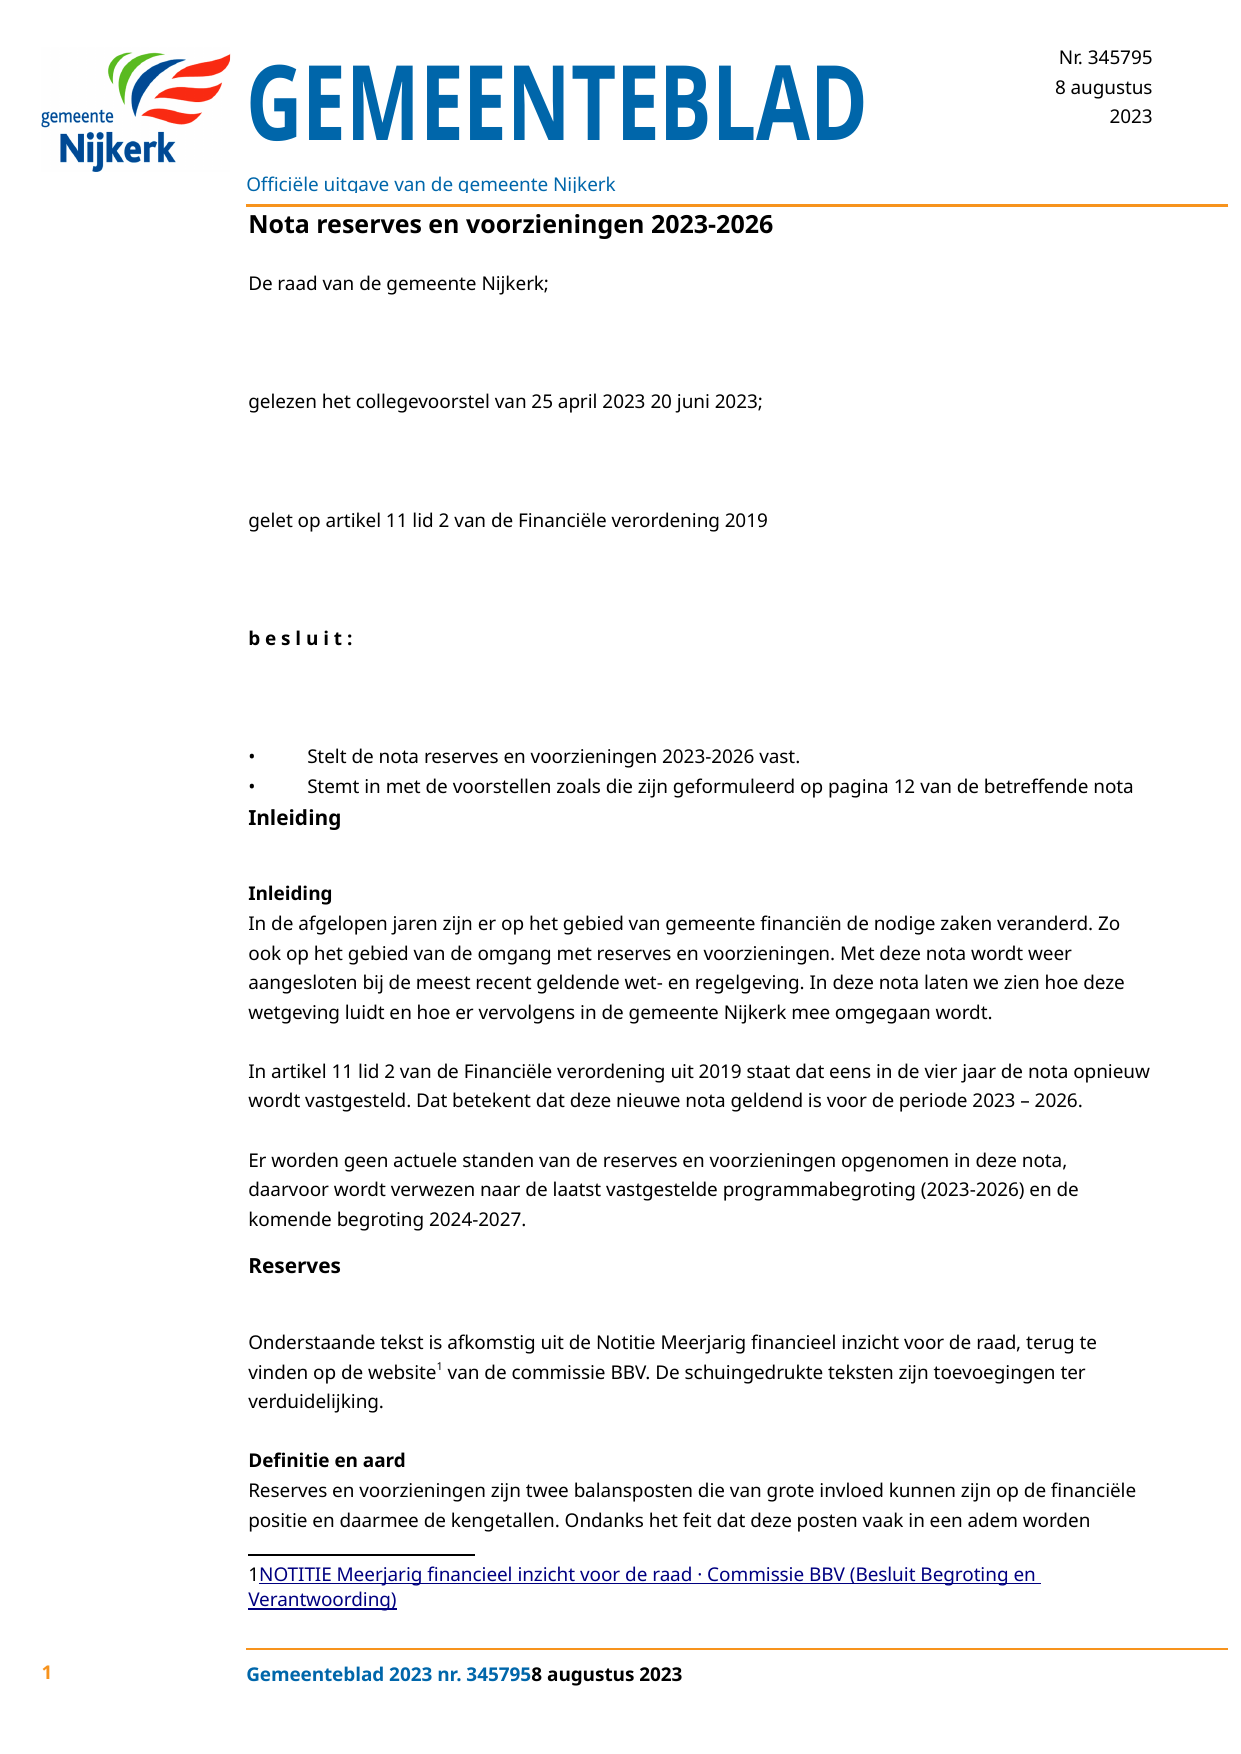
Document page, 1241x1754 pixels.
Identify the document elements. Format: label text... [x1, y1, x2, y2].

text De raad van de gemeente Nijkerk; [248, 270, 1152, 296]
text Reserves en voorzieningen zijn twee balansposten die van grote invloed kunnen zijn op de financiële positie en daarmee de kengetallen. Ondanks het feit dat deze posten vaak in een adem worden [248, 1477, 1152, 1532]
text Inleiding [248, 803, 1152, 831]
text gelezen het collegevoorstel van 25 april 2023 20 juni 2023; [248, 389, 1152, 414]
text Reserves [248, 1252, 1152, 1280]
list Stemt in met de voorstellen zoals die zijn geformuleerd op pagina 12 van de betreffende nota [248, 773, 1152, 799]
text gelet op artikel 11 lid 2 van de Financiële verordening 2019 [248, 507, 1152, 533]
text Inleiding [248, 881, 1152, 906]
text Nota reserves en voorzieningen 2023-2026 [248, 207, 1152, 241]
text Er worden geen actuele standen van de reserves en voorzieningen opgenomen in deze nota, daarvoor wordt verwezen naar de laatst vastgestelde programmabegroting (2023-2026) en de komende begroting 2024-2027. [248, 1147, 1152, 1232]
text Definitie en aard [248, 1448, 1152, 1473]
text Onderstaande tekst is afkomstig uit de Notitie Meerjarig financieel inzicht voor de raad, terug te vinden op de website van de commissie BBV. De schuingedrukte teksten zijn toevoegingen ter verduidelijking. [248, 1329, 1152, 1414]
text In de afgelopen jaren zijn er op het gebied van gemeente financiën de nodige zaken veranderd. Zo ook op het gebied van de omgang met reserves en voorzieningen. Met deze nota wordt weer aangesloten bij de meest recent geldende wet- en regelgeving. In deze nota laten we zien hoe deze wetgeving luidt en hoe er vervolgens in de gemeente Nijkerk mee omgegaan wordt. [248, 910, 1152, 1024]
text In artikel 11 lid 2 van de Financiële verordening uit 2019 staat dat eens in de vier jaar de nota opnieuw wordt vastgesteld. Dat betekent dat deze nieuwe nota geldend is voor de periode 2023 – 2026. [248, 1058, 1152, 1113]
text b e s l u i t : [248, 625, 1152, 651]
picture [41, 47, 231, 172]
list Stelt de nota reserves en voorzieningen 2023-2026 vast. [248, 744, 1152, 769]
text NOTITIE Meerjarig financieel inzicht voor de raad · Commissie BBV (Besluit Begroting en Verantwoording) [248, 1561, 1152, 1612]
